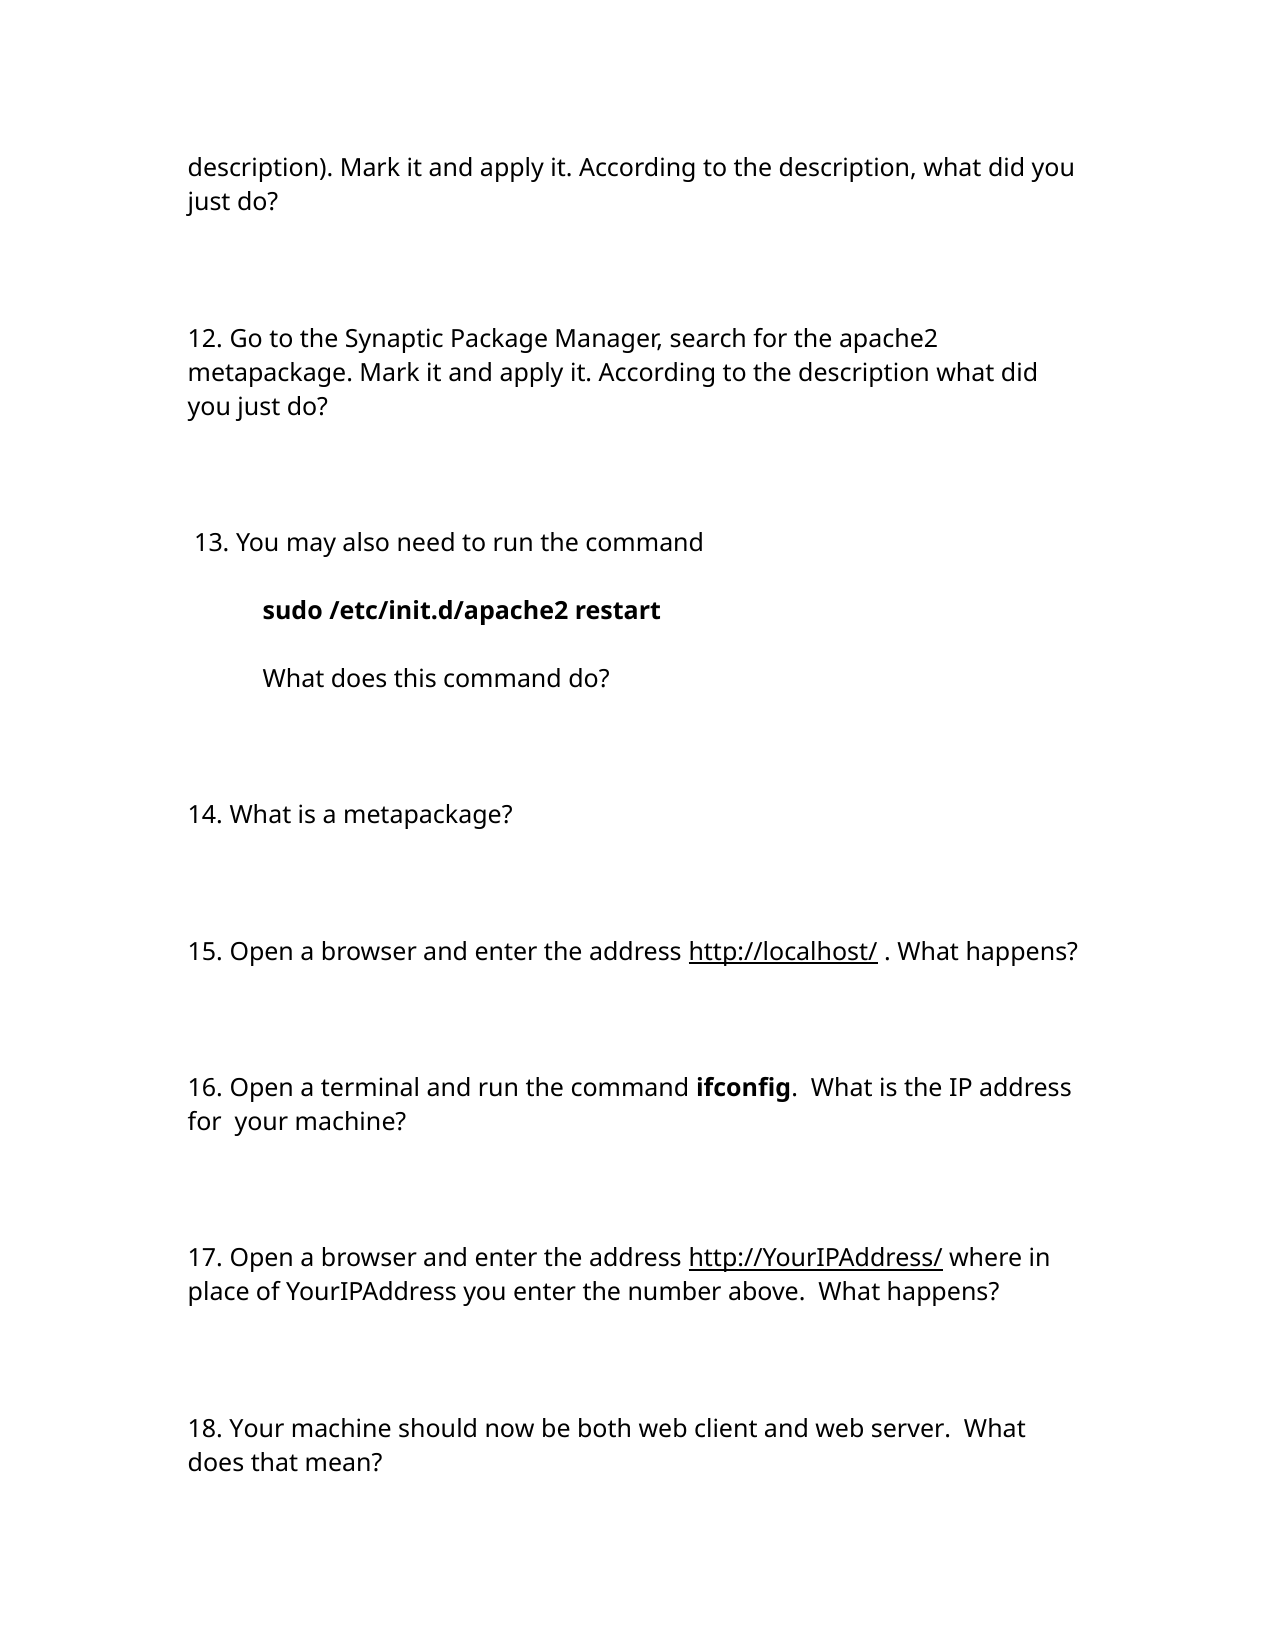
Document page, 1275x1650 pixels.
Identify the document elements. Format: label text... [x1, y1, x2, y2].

text What does this command do? [187, 661, 1087, 695]
text 18. Your machine should now be both web client and web server. What does that mean? [187, 1410, 1087, 1478]
text sudo /etc/init.d/apache2 restart [187, 593, 1087, 627]
text 13. You may also need to run the command [187, 525, 1087, 559]
text 12. Go to the Synaptic Package Manager, search for the apache2 metapackage. Mark it and apply it. According to the description what did you just do? [187, 320, 1087, 422]
text 15. Open a browser and enter the address http://localhost/ . What happens? [187, 933, 1087, 967]
text 17. Open a browser and enter the address http://YourIPAddress/ where in place of YourIPAddress you enter the number above. What happens? [187, 1240, 1087, 1308]
text 14. What is a metapackage? [187, 797, 1087, 831]
text 16. Open a terminal and run the command ifconfig. What is the IP address for your machine? [187, 1070, 1087, 1138]
text description). Mark it and apply it. According to the description, what did you just do? [187, 150, 1087, 218]
